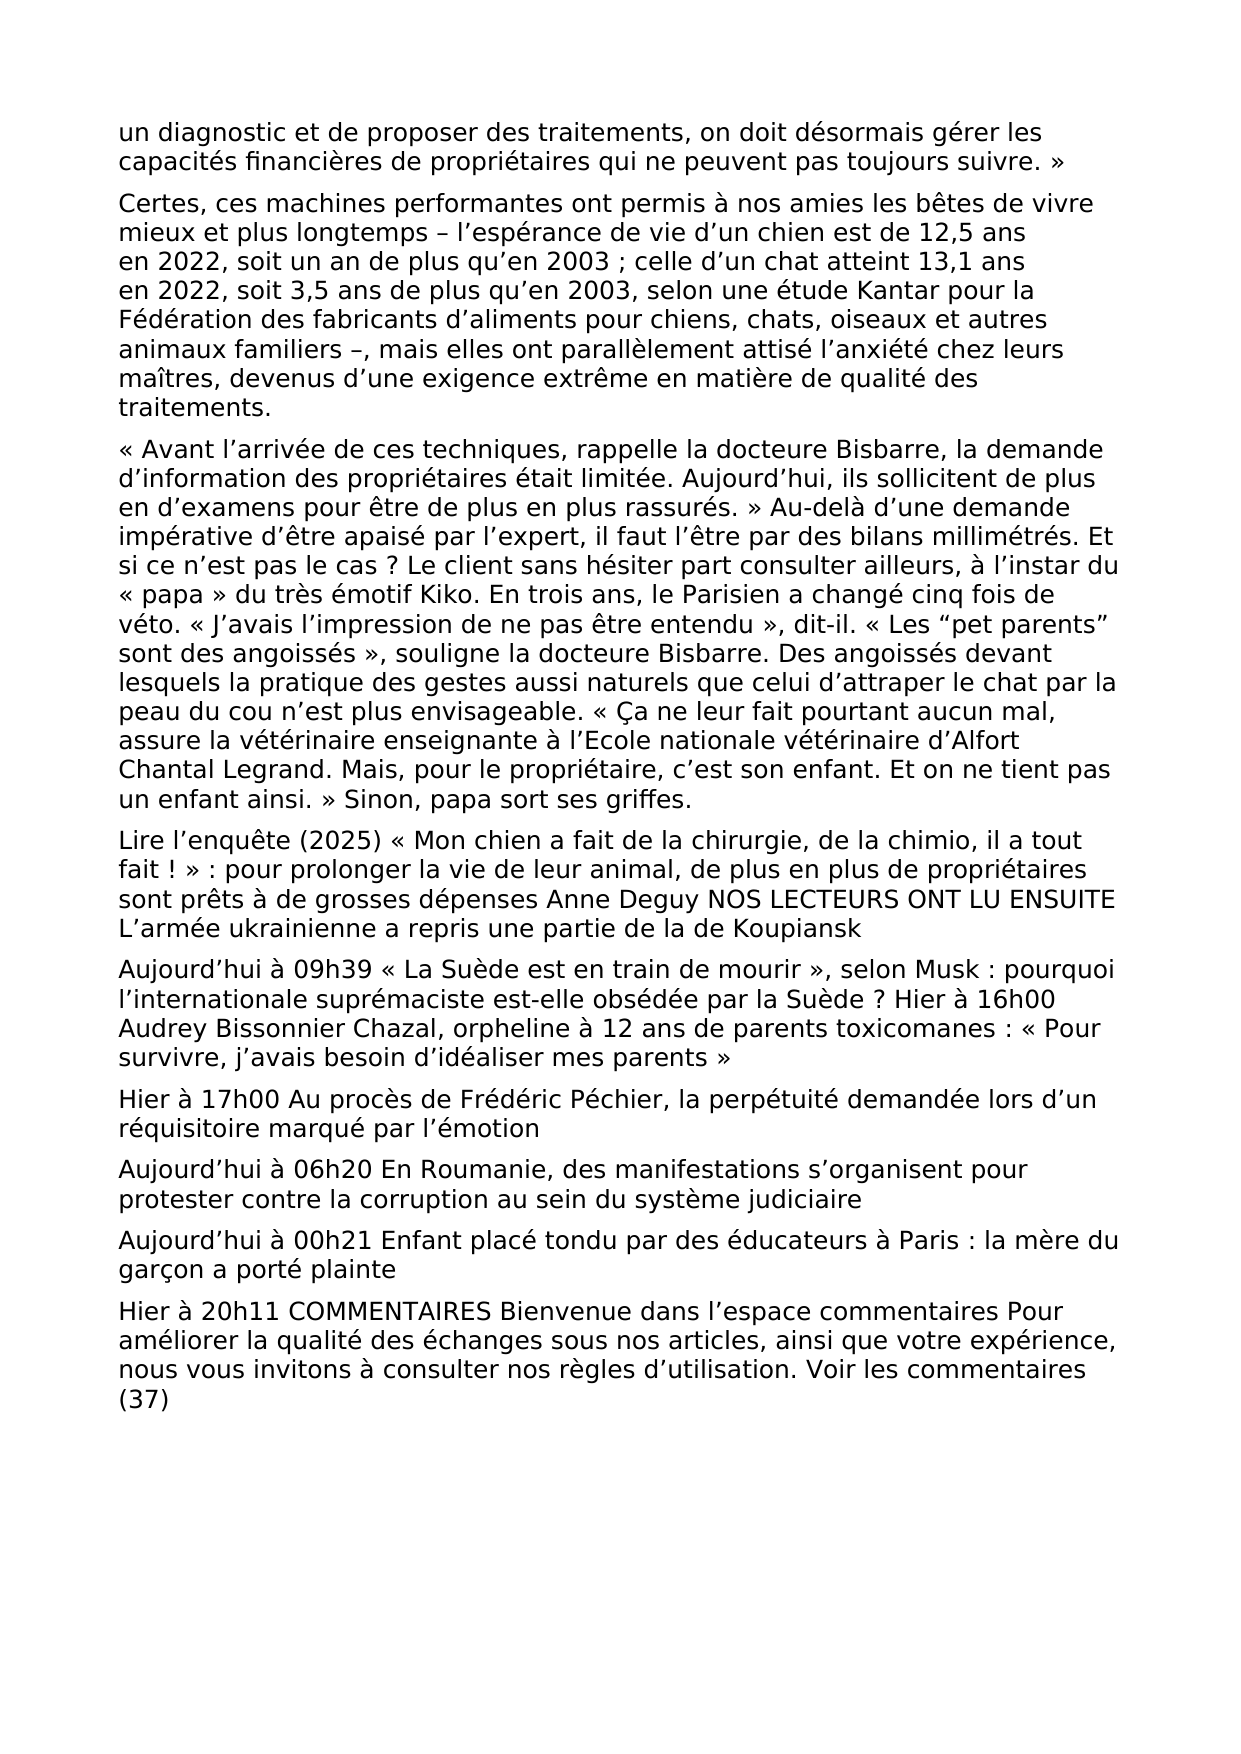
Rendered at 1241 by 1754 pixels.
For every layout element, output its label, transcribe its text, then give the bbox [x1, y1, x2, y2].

text Aujourd’hui à 00h21 Enfant placé tondu par des éducateurs à Paris : la mère du garçon a porté plainte [118, 1226, 1122, 1285]
text Aujourd’hui à 09h39 « La Suède est en train de mourir », selon Musk : pourquoi l’internationale suprémaciste est-elle obsédée par la Suède ? Hier à 16h00 Audrey Bissonnier Chazal, orpheline à 12 ans de parents toxicomanes : « Pour survivre, j’avais besoin d’idéaliser mes parents » [118, 956, 1122, 1072]
text Hier à 17h00 Au procès de Frédéric Péchier, la perpétuité demandée lors d’un réquisitoire marqué par l’émotion [118, 1085, 1122, 1143]
text Certes, ces machines performantes ont permis à nos amies les bêtes de vivre mieux et plus longtemps – l’espérance de vie d’un chien est de 12,5 ans en 2022, soit un an de plus qu’en 2003 ; celle d’un chat atteint 13,1 ans en 2022, soit 3,5 ans de plus qu’en 2003, selon une étude Kantar pour la Fédération des fabricants d’aliments pour chiens, chats, oiseaux et autres animaux familiers –, mais elles ont parallèlement attisé l’anxiété chez leurs maîtres, devenus d’une exigence extrême en matière de qualité des traitements. [118, 189, 1122, 422]
text Hier à 20h11 COMMENTAIRES Bienvenue dans l’espace commentaires Pour améliorer la qualité des échanges sous nos articles, ainsi que votre expérience, nous vous invitons à consulter nos règles d’utilisation. Voir les commentaires (37) [118, 1297, 1122, 1414]
text Aujourd’hui à 06h20 En Roumanie, des manifestations s’organisent pour protester contre la corruption au sein du système judiciaire [118, 1156, 1122, 1214]
text Lire l’enquête (2025) « Mon chien a fait de la chirurgie, de la chimio, il a tout fait ! » : pour prolonger la vie de leur animal, de plus en plus de propriétaires sont prêts à de grosses dépenses Anne Deguy NOS LECTEURS ONT LU ENSUITE L’armée ukrainienne a repris une partie de la de Koupiansk [118, 826, 1122, 943]
text un diagnostic et de proposer des traitements, on doit désormais gérer les capacités financières de propriétaires qui ne peuvent pas toujours suivre. » [118, 118, 1122, 176]
text « Avant l’arrivée de ces techniques, rappelle la docteure Bisbarre, la demande d’information des propriétaires était limitée. Aujourd’hui, ils sollicitent de plus en d’examens pour être de plus en plus rassurés. » Au-delà d’une demande impérative d’être apaisé par l’expert, il faut l’être par des bilans millimétrés. Et si ce n’est pas le cas ? Le client sans hésiter part consulter ailleurs, à l’instar du « papa » du très émotif Kiko. En trois ans, le Parisien a changé cinq fois de véto. « J’avais l’impression de ne pas être entendu », dit-il. « Les “pet parents” sont des angoissés », souligne la docteure Bisbarre. Des angoissés devant lesquels la pratique des gestes aussi naturels que celui d’attraper le chat par la peau du cou n’est plus envisageable. « Ça ne leur fait pourtant aucun mal, assure la vétérinaire enseignante à l’Ecole nationale vétérinaire d’Alfort Chantal Legrand. Mais, pour le propriétaire, c’est son enfant. Et on ne tient pas un enfant ainsi. » Sinon, papa sort ses griffes. [118, 435, 1122, 814]
